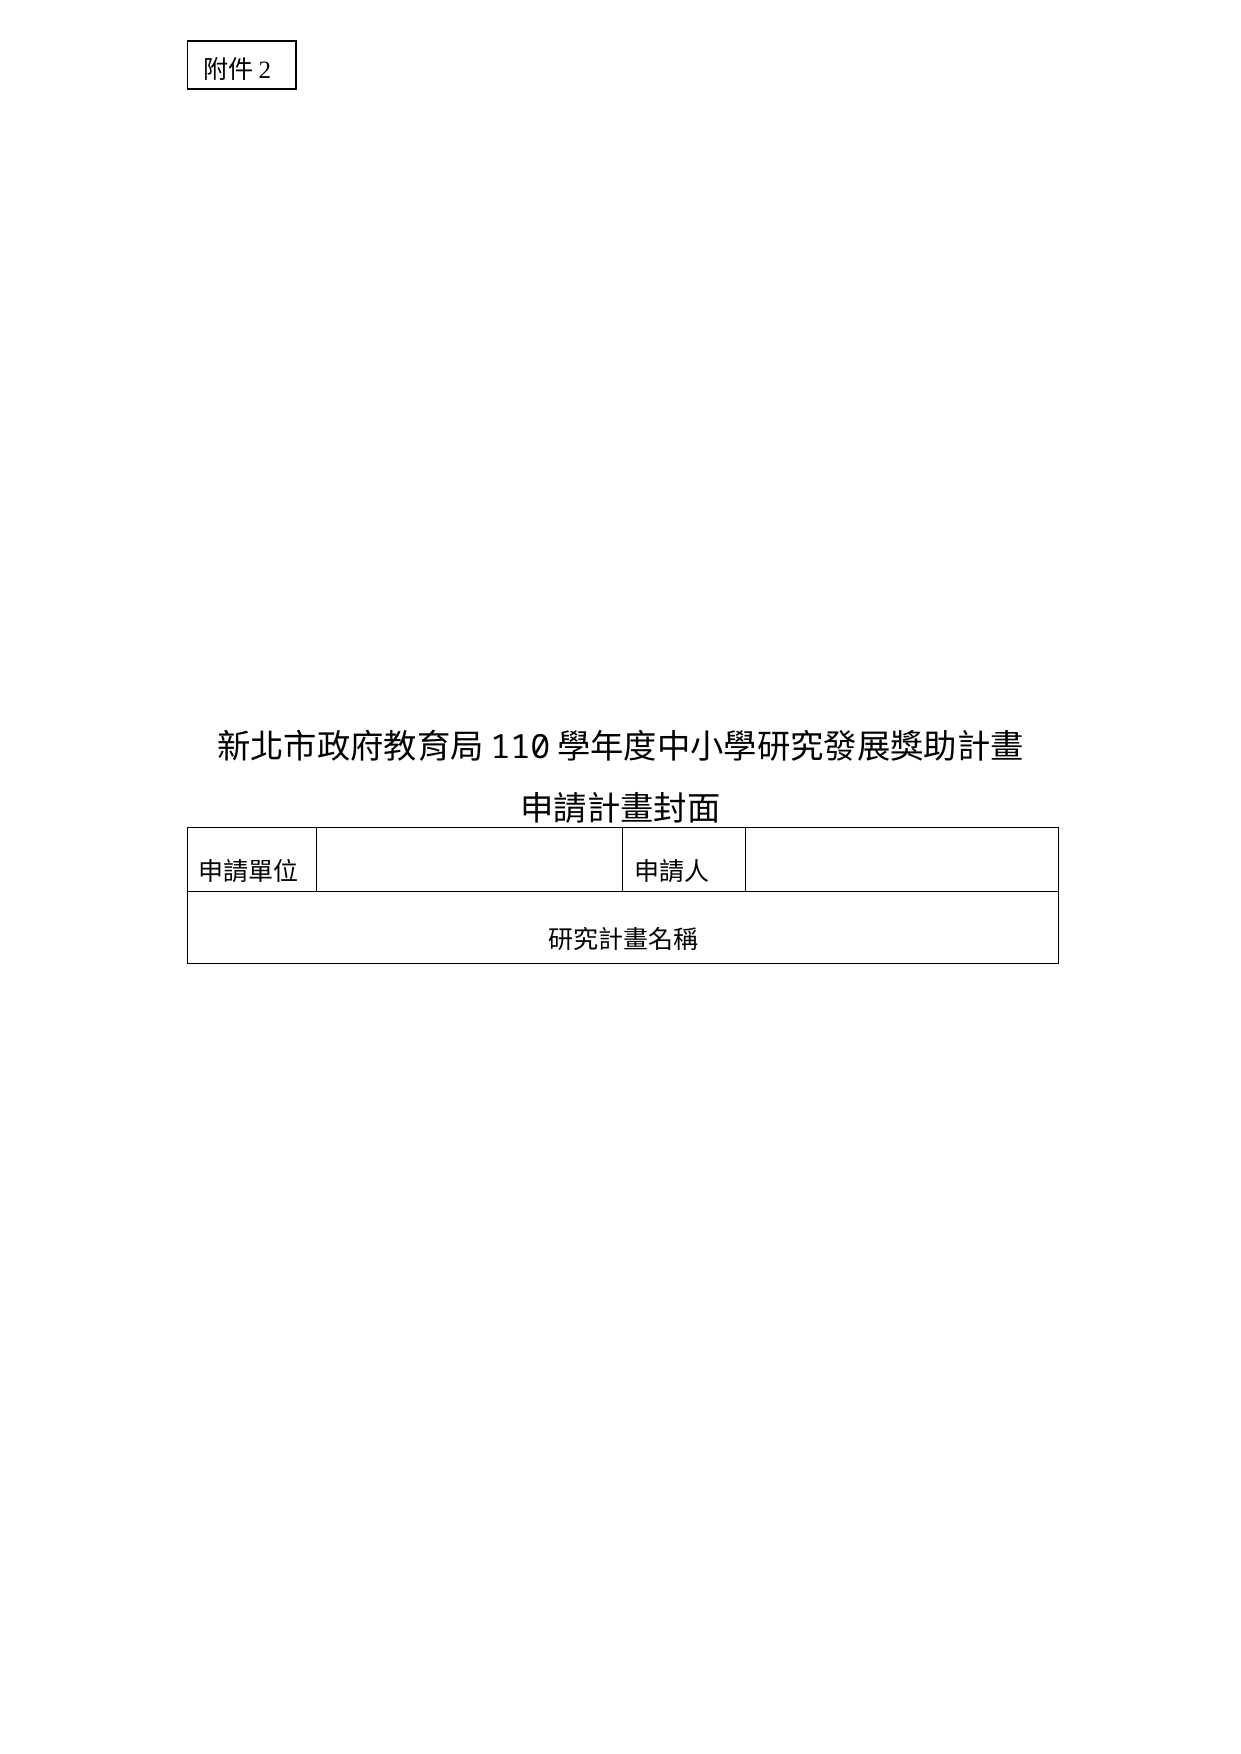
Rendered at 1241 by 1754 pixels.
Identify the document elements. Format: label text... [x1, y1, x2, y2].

table_header 申請人 [623, 828, 745, 891]
text 新北市政府教育局110學年度中小學研究發展獎助計畫 [187, 702, 1053, 764]
text 申請計畫封面 [187, 764, 1053, 827]
table_header [317, 828, 622, 891]
table_cell 研究計畫名稱 [188, 892, 1058, 963]
table_header 申請單位 [188, 828, 316, 891]
table_header [746, 828, 1058, 891]
